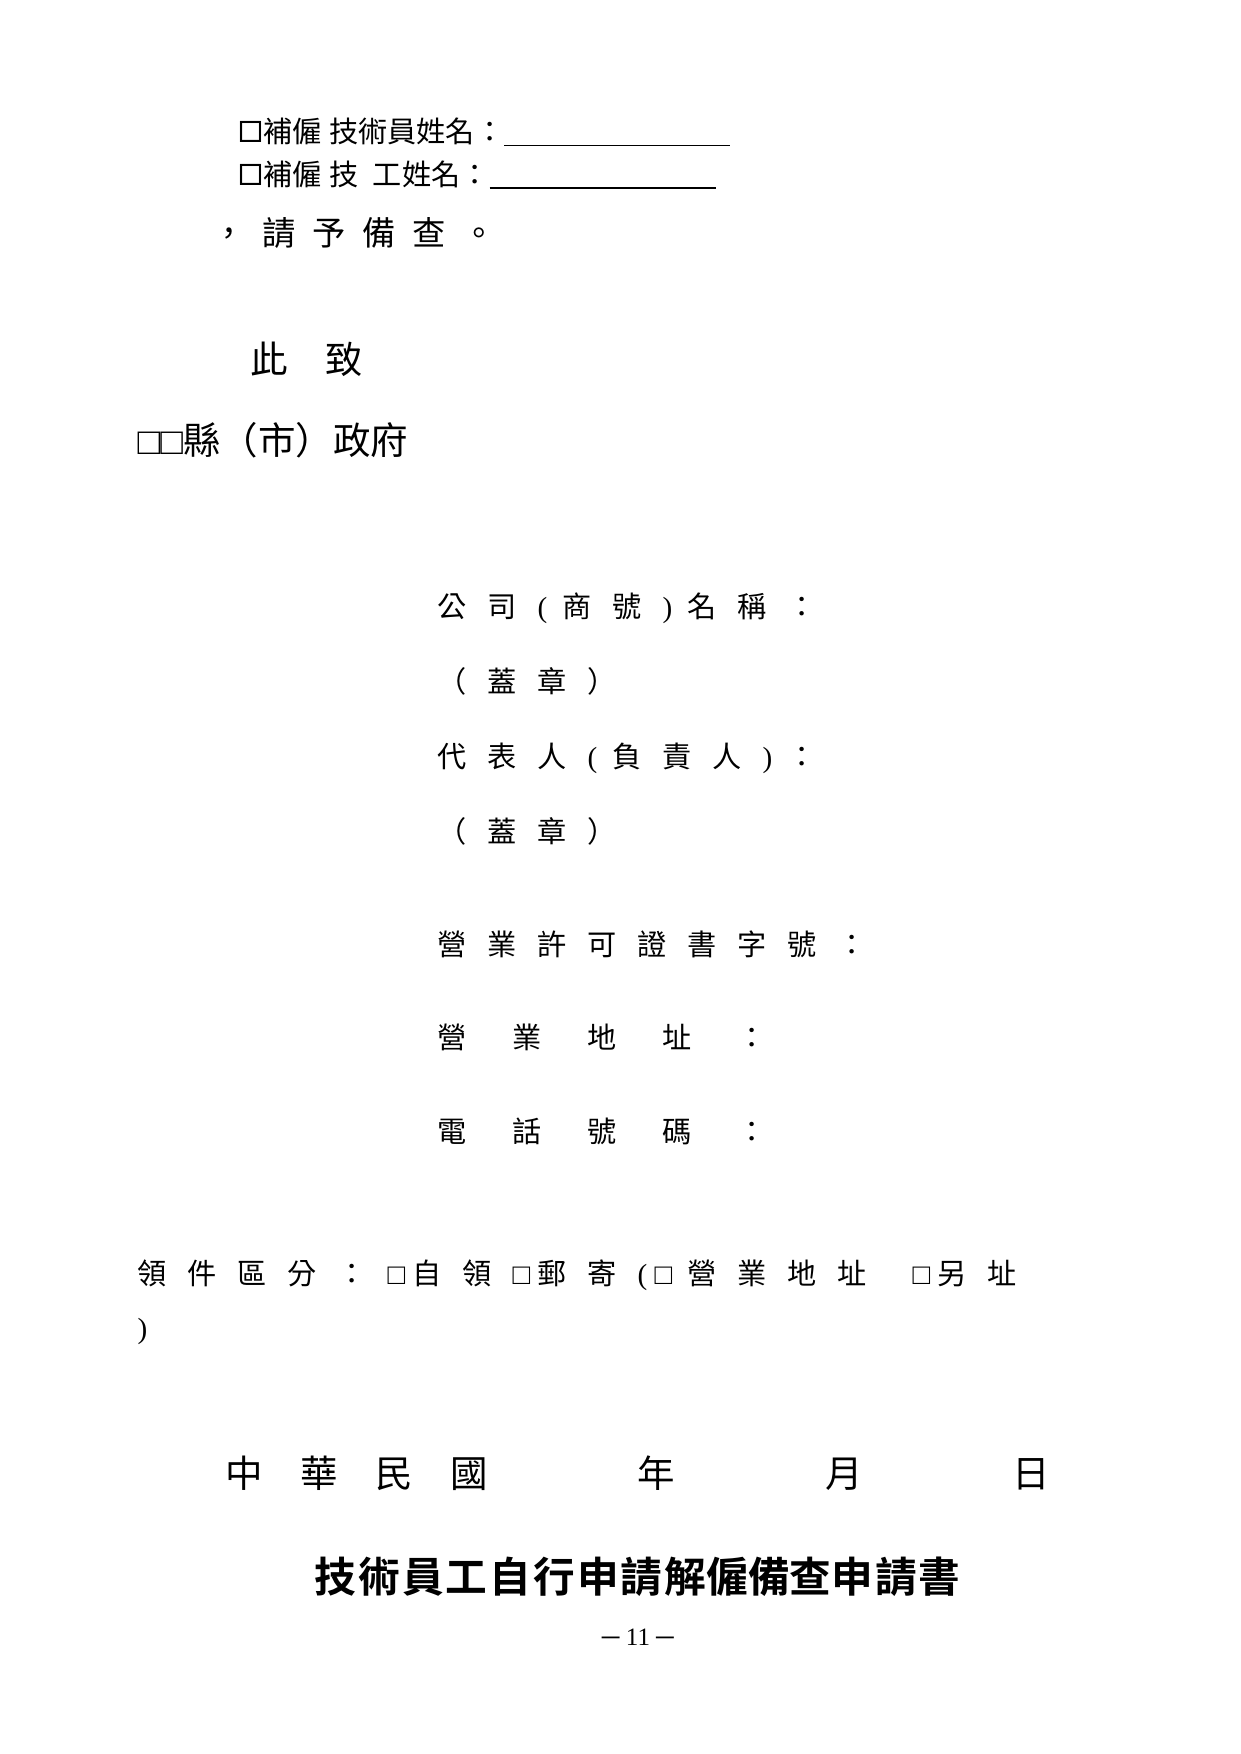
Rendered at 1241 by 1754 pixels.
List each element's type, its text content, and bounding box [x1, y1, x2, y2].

text 代表人(負責人)： （蓋章） [437, 717, 1137, 867]
text 此 致 [137, 329, 1137, 384]
text 電 話 號 碼 ： [437, 1092, 1137, 1167]
text ，請予備查。 [137, 194, 1137, 269]
text 中 華 民 國 年 月 日 [137, 1444, 1137, 1498]
text 公司(商號)名稱： （蓋章） [437, 567, 1137, 717]
text 技術員工自行申請解僱備查申請書 [137, 1544, 1137, 1604]
text 補僱 技術員姓名： [187, 109, 1137, 151]
text 領件區分：□自領□郵寄( □營業地址 □另址 ) [137, 1234, 1137, 1347]
text 營業許可證書字號： [437, 905, 1137, 980]
text 營 業 地 址 ： [437, 998, 1137, 1073]
text 補僱 技 工姓名： [237, 151, 1137, 194]
text □□縣（市）政府 [137, 411, 1137, 465]
